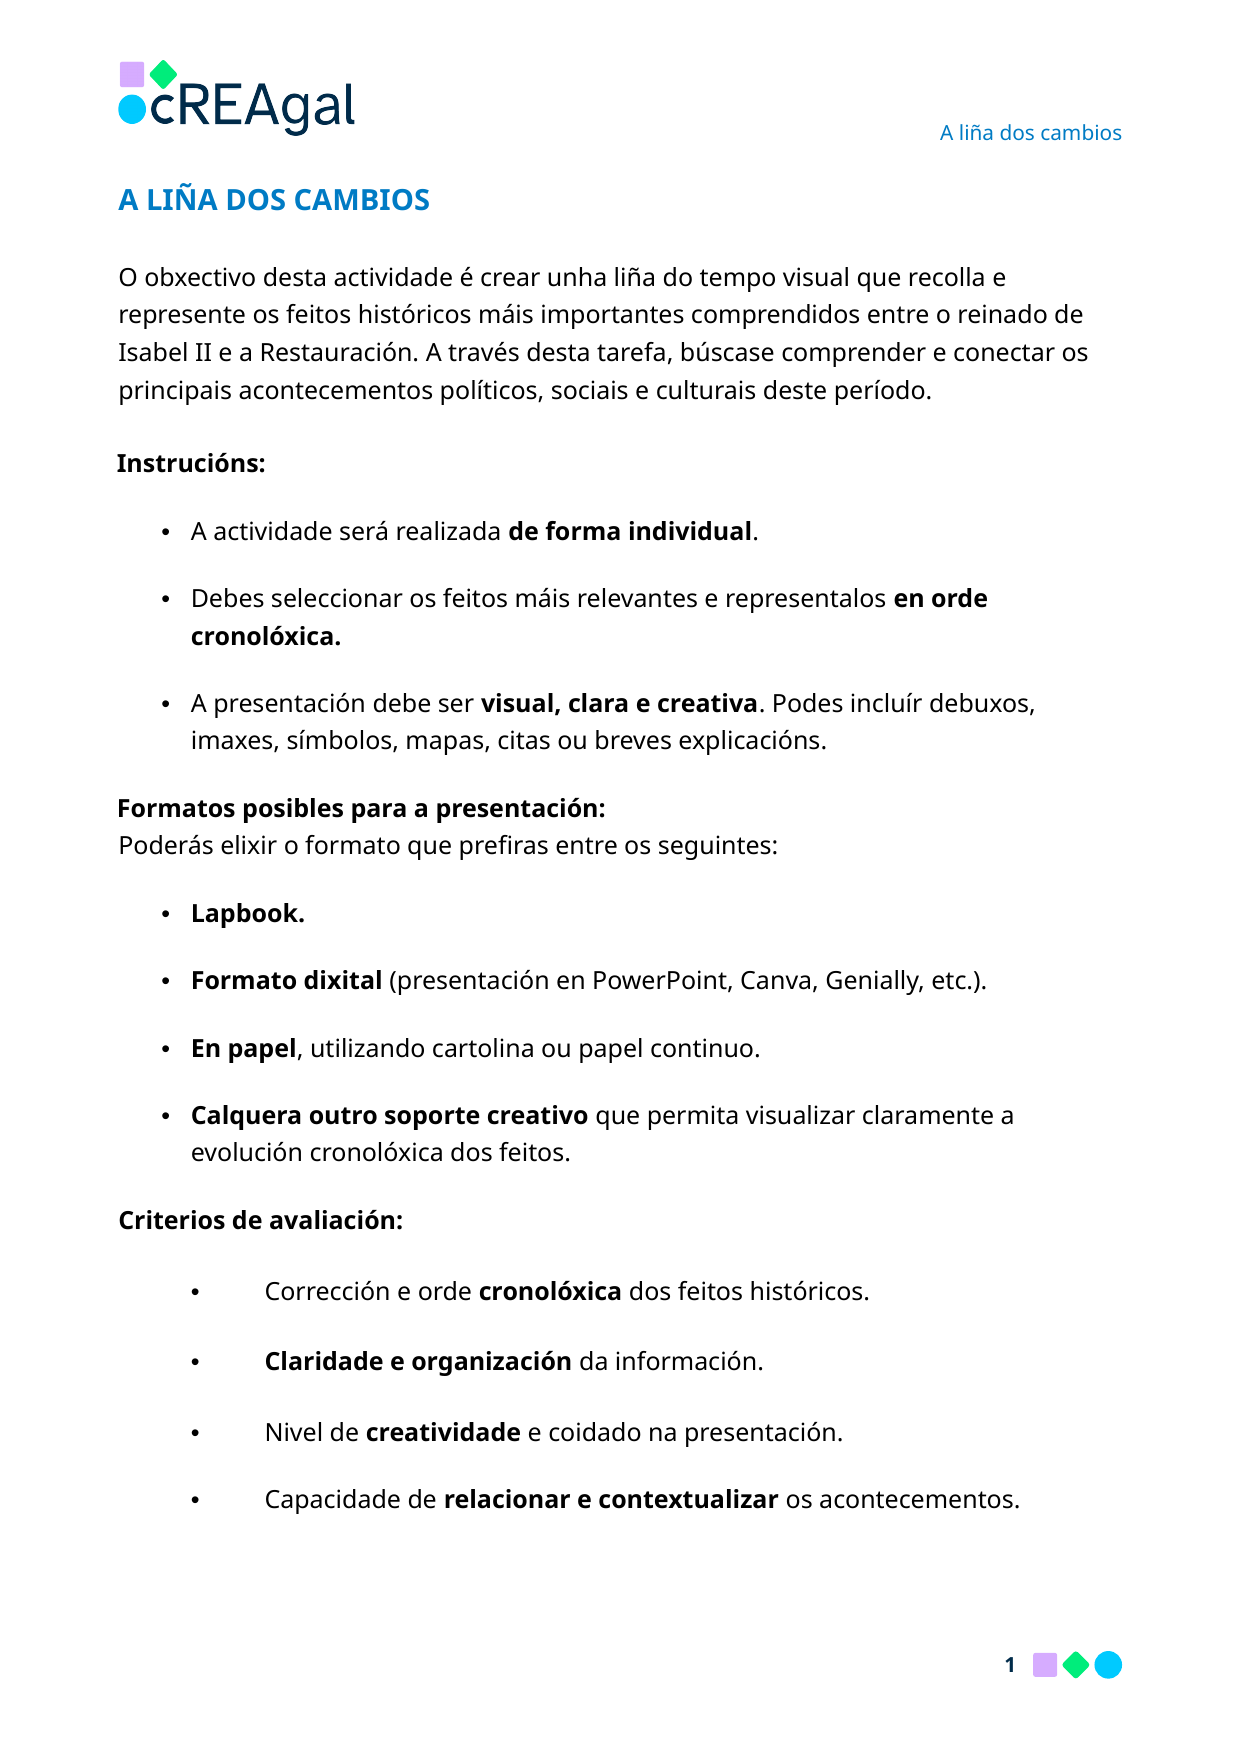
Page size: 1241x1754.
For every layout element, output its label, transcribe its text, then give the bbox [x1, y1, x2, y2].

text Formatos posibles para a presentación: [117, 790, 1122, 824]
list En papel, utilizando cartolina ou papel continuo. [161, 1030, 1122, 1064]
text Poderás elixir o formato que prefiras entre os seguintes: [118, 828, 1122, 862]
list Lapbook. [161, 895, 1122, 929]
list Debes seleccionar os feitos máis relevantes e representalos en orde cronolóxica. [161, 581, 1122, 652]
list Formato dixital (presentación en PowerPoint, Canva, Genially, etc.). [161, 963, 1122, 997]
list A presentación debe ser visual, clara e creativa. Podes incluír debuxos, imaxes, símbolos, mapas, citas ou breves explicacións. [161, 686, 1122, 757]
list Capacidade de relacionar e contextualizar os acontecementos. [191, 1482, 1122, 1516]
text Criterios de avaliación: [118, 1202, 770, 1236]
picture [118, 60, 355, 136]
list Nivel de creatividade e coidado na presentación. [191, 1415, 1122, 1449]
text A LIÑA DOS CAMBIOS [118, 179, 1122, 219]
list Corrección e orde cronolóxica dos feitos históricos. [191, 1273, 1122, 1307]
list A actividade será realizada de forma individual. [161, 514, 1122, 548]
text O obxectivo desta actividade é crear unha liña do tempo visual que recolla e represente os feitos históricos máis importantes comprendidos entre o reinado de Isabel II e a Restauración. A través desta tarefa, búscase comprender e conectar os principais acontecementos políticos, sociais e culturais deste período. [118, 259, 1122, 406]
list Calquera outro soporte creativo que permita visualizar claramente a evolución cronolóxica dos feitos. [161, 1098, 1122, 1169]
text Instrucións: [117, 446, 1122, 480]
list Claridade e organización da información. [191, 1344, 1122, 1378]
